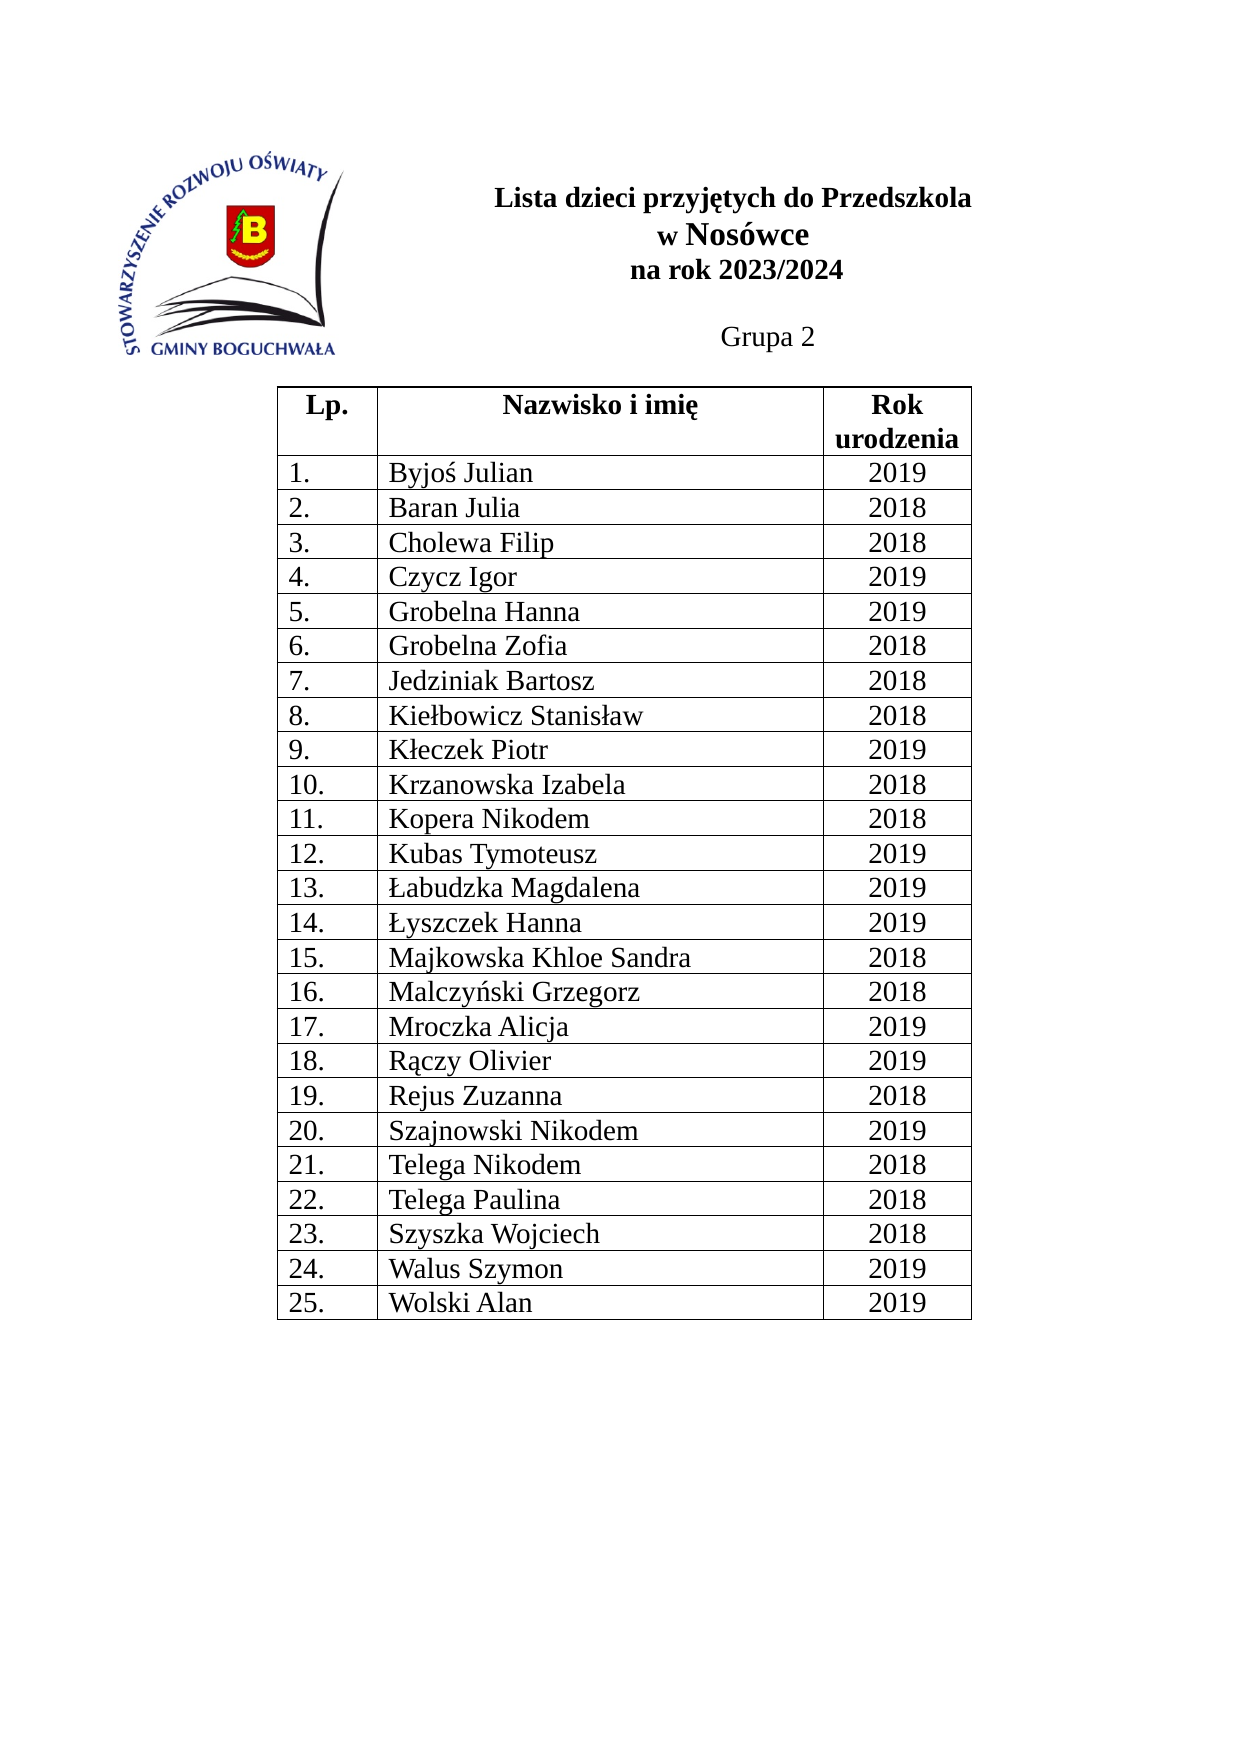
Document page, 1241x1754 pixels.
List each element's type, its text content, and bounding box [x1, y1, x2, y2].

table_cell [278, 594, 377, 627]
table_cell Kłeczek Piotr [378, 732, 823, 766]
table_cell Grobelna Hanna [378, 594, 823, 627]
table_cell 2019 [824, 1009, 971, 1042]
table_cell Kubas Tymoteusz [378, 836, 823, 869]
table_cell 2019 [824, 871, 971, 904]
table_cell Kopera Nikodem [378, 801, 823, 835]
table_cell [278, 836, 377, 869]
table_cell 2019 [824, 559, 971, 593]
table_cell 2018 [824, 1147, 971, 1181]
table_cell [278, 732, 377, 766]
table_cell Kiełbowicz Stanisław [378, 698, 823, 731]
table_cell 2019 [824, 1286, 971, 1319]
table_cell 2018 [824, 490, 971, 524]
text w Nosówce [344, 214, 1122, 252]
table_cell [278, 559, 377, 593]
table_cell 2018 [824, 698, 971, 731]
table_cell 2018 [824, 525, 971, 558]
table_cell Szyszka Wojciech [378, 1216, 823, 1250]
table_cell [278, 1286, 377, 1319]
table_header Rok urodzenia [824, 388, 971, 454]
table_cell 2018 [824, 974, 971, 1008]
table_cell 2019 [824, 1251, 971, 1284]
table_cell [278, 456, 377, 489]
table_cell 2019 [824, 905, 971, 939]
table_cell [278, 663, 377, 697]
table_cell Łyszczek Hanna [378, 905, 823, 939]
table_cell [278, 1009, 377, 1042]
table_cell 2018 [824, 1182, 971, 1215]
table_cell [278, 1113, 377, 1146]
table_cell [278, 525, 377, 558]
table_cell [278, 698, 377, 731]
table_cell [278, 490, 377, 524]
table_cell [278, 940, 377, 973]
table_cell [278, 1147, 377, 1181]
table_cell 2018 [824, 629, 971, 662]
table_cell Malczyński Grzegorz [378, 974, 823, 1008]
table_cell Telega Nikodem [378, 1147, 823, 1181]
table_cell 2019 [824, 594, 971, 627]
table_cell 2018 [824, 1216, 971, 1250]
table_cell [278, 1044, 377, 1077]
table_cell 2019 [824, 732, 971, 766]
table_cell 2019 [824, 1113, 971, 1146]
table_cell [278, 974, 377, 1008]
table_cell 2019 [824, 1044, 971, 1077]
text Grupa 2 [344, 319, 1122, 353]
table_cell [278, 801, 377, 835]
table_header Lp. [278, 388, 377, 454]
table_cell Cholewa Filip [378, 525, 823, 558]
table_cell Szajnowski Nikodem [378, 1113, 823, 1146]
table_cell [278, 905, 377, 939]
table_cell Łabudzka Magdalena [378, 871, 823, 904]
table_cell 2018 [824, 1078, 971, 1112]
table_cell [278, 1078, 377, 1112]
table_cell Telega Paulina [378, 1182, 823, 1215]
table_cell Mroczka Alicja [378, 1009, 823, 1042]
table_cell 2019 [824, 456, 971, 489]
table_cell Walus Szymon [378, 1251, 823, 1284]
table_cell 2018 [824, 801, 971, 835]
table_cell 2018 [824, 663, 971, 697]
table_cell Grobelna Zofia [378, 629, 823, 662]
table_cell Jedziniak Bartosz [378, 663, 823, 697]
table_cell [278, 767, 377, 800]
table_cell Baran Julia [378, 490, 823, 524]
table_cell [278, 871, 377, 904]
table_cell [278, 629, 377, 662]
table_cell Czycz Igor [378, 559, 823, 593]
table_cell 2018 [824, 940, 971, 973]
table_cell Rejus Zuzanna [378, 1078, 823, 1112]
text Lista dzieci przyjętych do Przedszkola [344, 180, 1122, 214]
table_cell Byjoś Julian [378, 456, 823, 489]
text na rok 2023/2024 [344, 252, 1122, 286]
table_cell Majkowska Khloe Sandra [378, 940, 823, 973]
table_cell Wolski Alan [378, 1286, 823, 1319]
table_cell Rączy Olivier [378, 1044, 823, 1077]
table_cell 2018 [824, 767, 971, 800]
table_cell 2019 [824, 836, 971, 869]
table_cell [278, 1251, 377, 1284]
table_cell [278, 1216, 377, 1250]
table_cell Krzanowska Izabela [378, 767, 823, 800]
table_header Nazwisko i imię [378, 388, 823, 454]
table_cell [278, 1182, 377, 1215]
